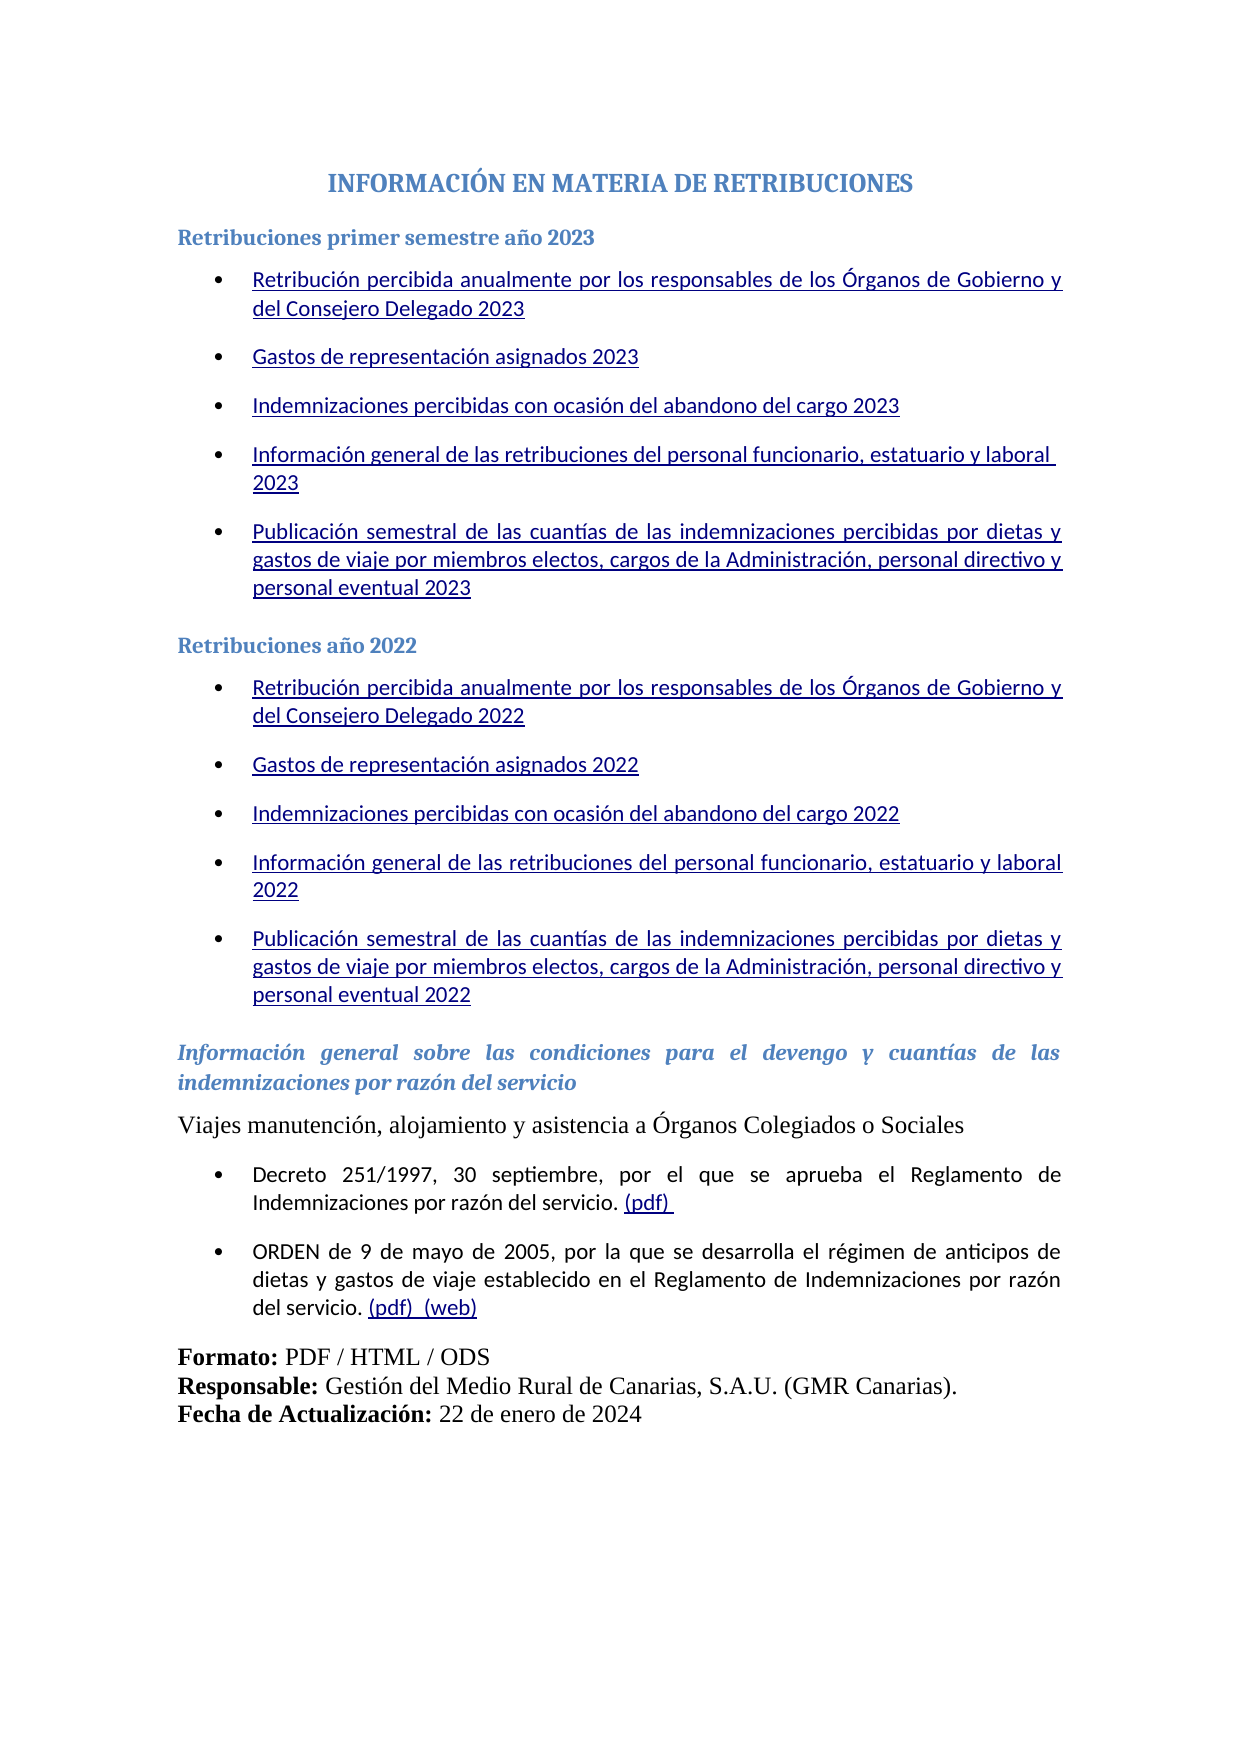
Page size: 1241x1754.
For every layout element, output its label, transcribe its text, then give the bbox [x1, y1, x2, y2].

list Gastos de representación asignados 2022 [215, 750, 1063, 778]
text Formato: PDF / HTML / ODS Responsable: Gestión del Medio Rural de Canarias, S.A.U. (GMR Canarias). Fecha de Actualización: 22 de enero de 2024 [177, 1342, 1063, 1428]
list Indemnizaciones percibidas con ocasión del abandono del cargo 2022 [215, 799, 1063, 827]
subtitle Retribuciones primer semestre año 2023 [177, 225, 1063, 251]
list ORDEN de 9 de mayo de 2005, por la que se desarrolla el régimen de anticipos de dietas y gastos de viaje establecido en el Reglamento de Indemnizaciones por razón del servicio. (pdf) (web) [215, 1237, 1063, 1321]
list Indemnizaciones percibidas con ocasión del abandono del cargo 2023 [215, 391, 1063, 419]
subtitle Información general sobre las condiciones para el devengo y cuantías de las indemnizaciones por razón del servicio [177, 1040, 1063, 1096]
subtitle Retribuciones año 2022 [177, 632, 1063, 659]
list Retribución percibida anualmente por los responsables de los Órganos de Gobierno y del Consejero Delegado 2022 [215, 673, 1063, 729]
list Decreto 251/1997, 30 septiembre, por el que se aprueba el Reglamento de Indemnizaciones por razón del servicio. (pdf) [215, 1160, 1063, 1216]
list Retribución percibida anualmente por los responsables de los Órganos de Gobierno y del Consejero Delegado 2023 [215, 266, 1063, 322]
list Gastos de representación asignados 2023 [215, 342, 1063, 371]
list Publicación semestral de las cuantías de las indemnizaciones percibidas por dietas y gastos de viaje por miembros electos, cargos de la Administración, personal directivo y personal eventual 2022 [215, 924, 1063, 1008]
list Publicación semestral de las cuantías de las indemnizaciones percibidas por dietas y gastos de viaje por miembros electos, cargos de la Administración, personal directivo y personal eventual 2023 [215, 517, 1063, 601]
list Información general de las retribuciones del personal funcionario, estatuario y laboral 2023 [215, 440, 1063, 496]
text Viajes manutención, alojamiento y asistencia a Órganos Colegiados o Sociales [177, 1111, 1063, 1139]
list Información general de las retribuciones del personal funcionario, estatuario y laboral 2022 [215, 848, 1063, 904]
subtitle INFORMACIÓN EN MATERIA DE RETRIBUCIONES [177, 168, 1063, 199]
